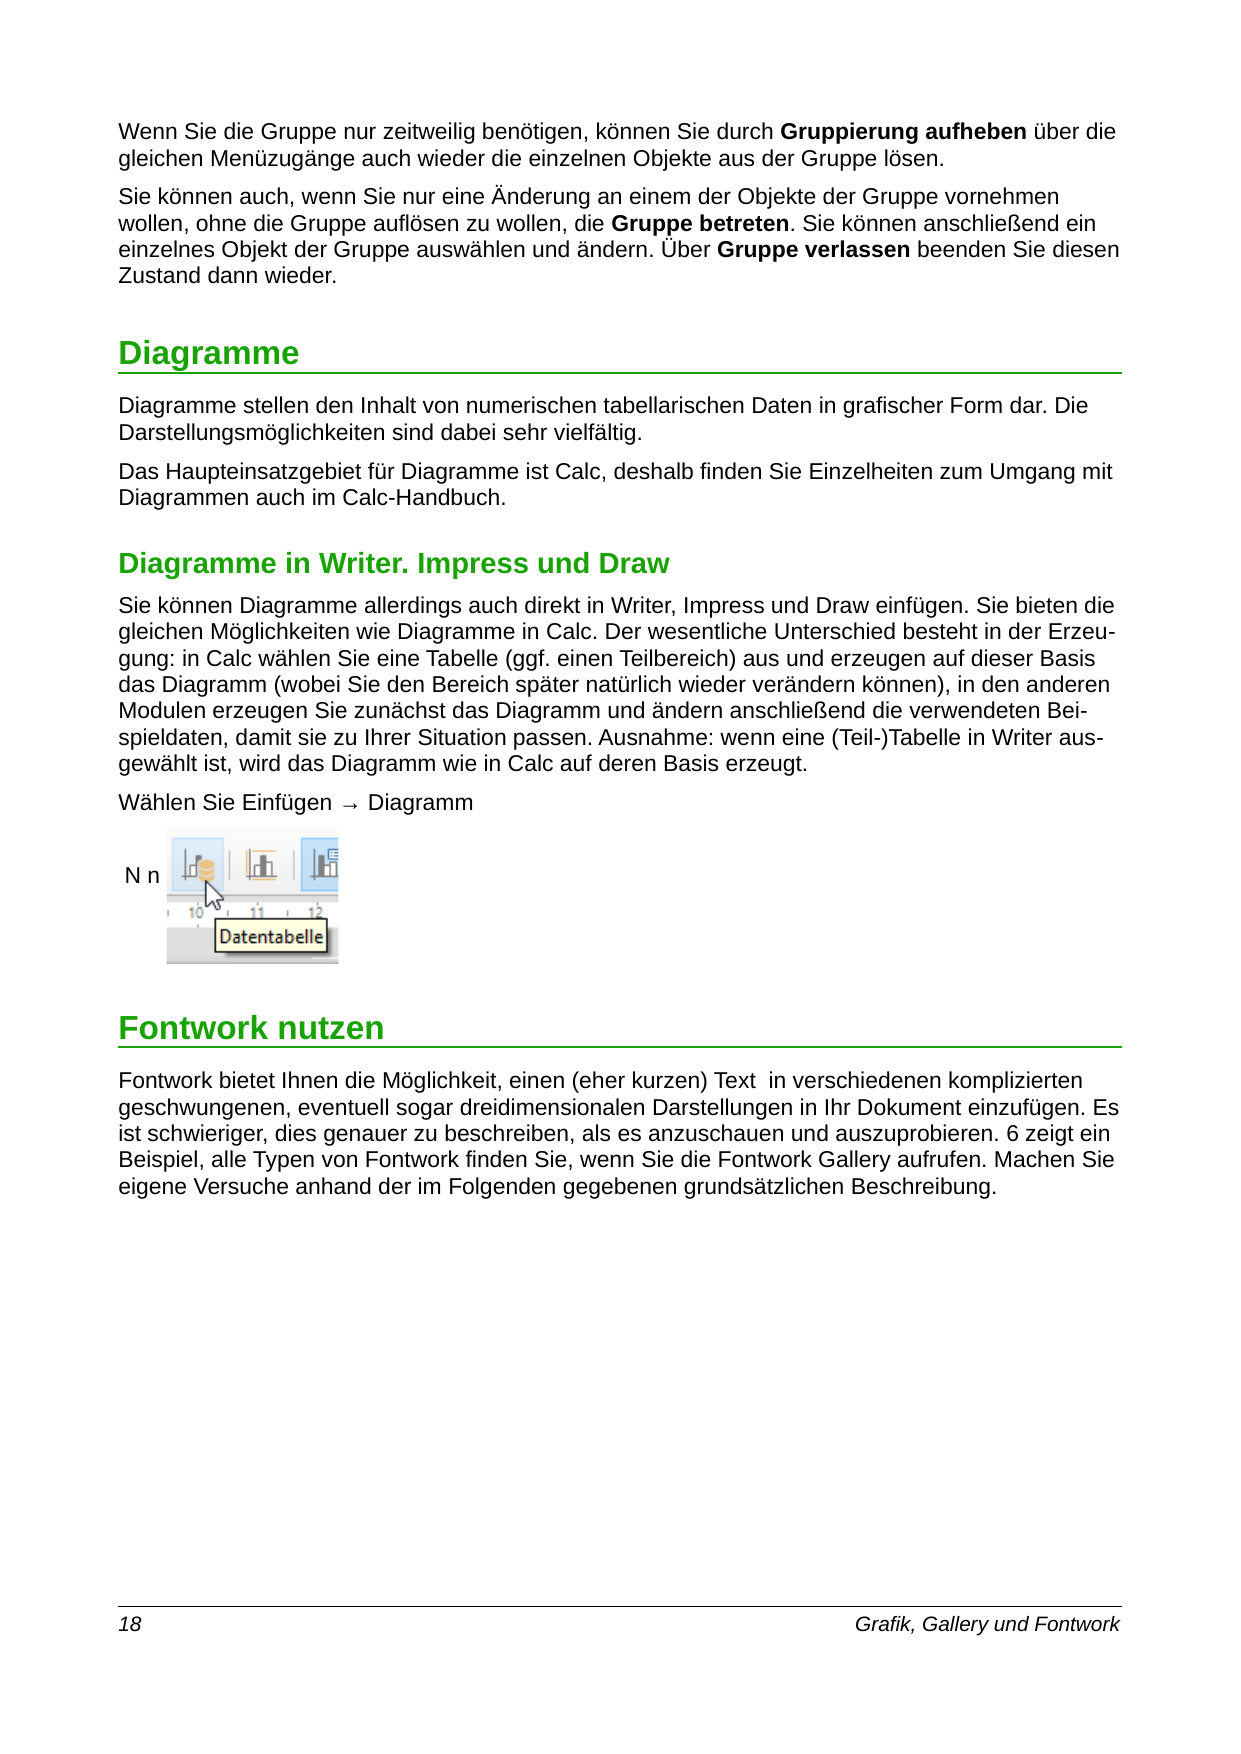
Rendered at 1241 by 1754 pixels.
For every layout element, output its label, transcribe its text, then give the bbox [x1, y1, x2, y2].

subtitle Fontwork nutzen [118, 1008, 1122, 1046]
text Diagramme stellen den Inhalt von numerischen tabellarischen Daten in grafischer Form dar. Die Darstellungsmöglichkeiten sind dabei sehr vielfältig. [118, 392, 1122, 445]
text Das Haupteinsatzgebiet für Diagramme ist Calc, deshalb finden Sie Einzelheiten zum Umgang mit Diagrammen auch im Calc-Handbuch. [118, 458, 1122, 510]
text Sie können auch, wenn Sie nur eine Änderung an einem der Objekte der Gruppe vornehmen wollen, ohne die Gruppe auflösen zu wollen, die Gruppe betreten. Sie können anschließend ein einzelnes Objekt der Gruppe auswählen und ändern. Über Gruppe verlassen beenden Sie diesen Zustand dann wieder. [118, 183, 1122, 289]
subtitle Diagramme in Writer. Impress und Draw [118, 546, 1122, 579]
text Fontwork bietet Ihnen die Möglichkeit, einen (eher kurzen) Text in verschiedenen komplizierten geschwungenen, eventuell sogar dreidimensionalen Darstellungen in Ihr Dokument einzufügen. Es ist schwieriger, dies genauer zu beschreiben, als es anzuschauen und auszuprobieren. Abbildung 6 zeigt ein Beispiel, alle Typen von Fontwork finden Sie, wenn Sie die Fontwork Gallery aufrufen. Machen Sie eigene Versuche anhand der im Folgenden gegebenen grundsätzlichen Beschrei­bung. [118, 1067, 1122, 1199]
subtitle Diagramme [118, 333, 1122, 372]
text Sie können Diagramme allerdings auch direkt in Writer, Impress und Draw einfügen. Sie bieten die gleichen Möglichkeiten wie Diagramme in Calc. Der wesentliche Unterschied besteht in der Erzeu­gung: in Calc wählen Sie eine Tabelle (ggf. einen Teilbereich) aus und erzeugen auf dieser Basis das Diagramm (wobei Sie den Bereich später natürlich wieder verändern können), in den anderen Modulen erzeugen Sie zunächst das Diagramm und ändern anschließend die verwendeten Bei­spieldaten, damit sie zu Ihrer Situation passen. Ausnahme: wenn eine (Teil-)Tabelle in Writer aus­gewählt ist, wird das Diagramm wie in Calc auf deren Basis erzeugt. [118, 592, 1122, 776]
picture [166, 827, 339, 964]
text Wenn Sie die Gruppe nur zeitweilig benötigen, können Sie durch Gruppierung aufheben über die gleichen Menüzugänge auch wieder die einzelnen Objekte aus der Gruppe lösen. [118, 118, 1122, 171]
text [339, 828, 1122, 964]
text N n [118, 828, 166, 964]
text Wählen Sie Einfügen → Diagramm [118, 789, 1122, 815]
